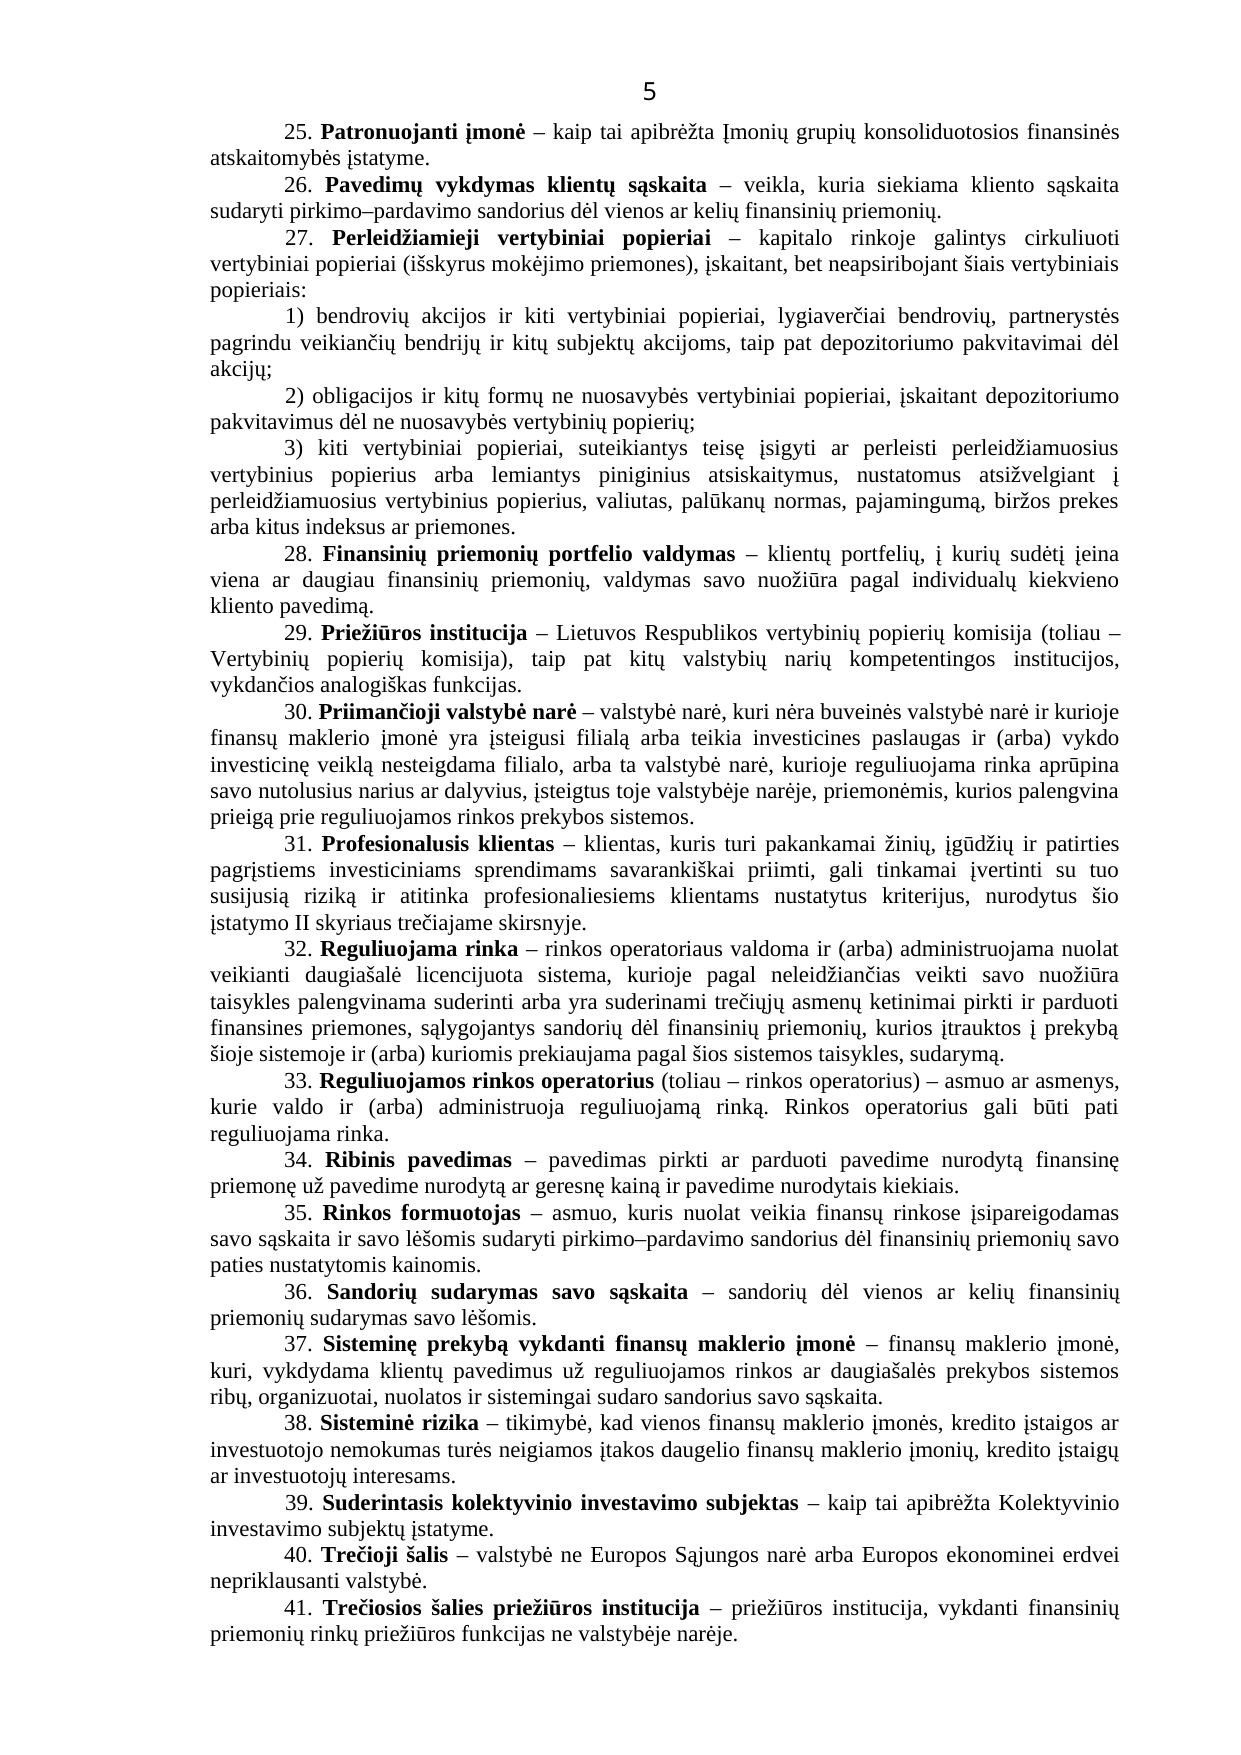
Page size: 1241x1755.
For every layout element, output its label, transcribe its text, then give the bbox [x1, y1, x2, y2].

text 39. Suderintasis kolektyvinio investavimo subjektas – kaip tai apibrėžta Kolektyvinio investavimo subjektų įstatyme. [210, 1488, 1120, 1541]
text 35. Rinkos formuotojas – asmuo, kuris nuolat veikia finansų rinkose įsipareigodamas savo sąskaita ir savo lėšomis sudaryti pirkimo–pardavimo sandorius dėl finansinių priemonių savo paties nustatytomis kainomis. [210, 1199, 1120, 1278]
text 34. Ribinis pavedimas – pavedimas pirkti ar parduoti pavedime nurodytą finansinę priemonę už pavedime nurodytą ar geresnę kainą ir pavedime nurodytais kiekiais. [210, 1146, 1120, 1199]
text 38. Sisteminė rizika – tikimybė, kad vienos finansų maklerio įmonės, kredito įstaigos ar investuotojo nemokumas turės neigiamos įtakos daugelio finansų maklerio įmonių, kredito įstaigų ar investuotojų interesams. [210, 1409, 1120, 1488]
text 29. Priežiūros institucija – Lietuvos Respublikos vertybinių popierių komisija (toliau – Vertybinių popierių komisija), taip pat kitų valstybių narių kompetentingos institucijos, vykdančios analogiškas funkcijas. [210, 619, 1120, 698]
text 25. Patronuojanti įmonė – kaip tai apibrėžta Įmonių grupių konsoliduotosios finansinės atskaitomybės įstatyme. [210, 118, 1120, 171]
text 33. Reguliuojamos rinkos operatorius (toliau – rinkos operatorius) – asmuo ar asmenys, kurie valdo ir (arba) administruoja reguliuojamą rinką. Rinkos operatorius gali būti pati reguliuojama rinka. [210, 1067, 1120, 1146]
text 31. Profesionalusis klientas – klientas, kuris turi pakankamai žinių, įgūdžių ir patirties pagrįstiems investiciniams sprendimams savarankiškai priimti, gali tinkamai įvertinti su tuo susijusią riziką ir atitinka profesionaliesiems klientams nustatytus kriterijus, nurodytus šio įstatymo II skyriaus trečiajame skirsnyje. [210, 830, 1120, 935]
text 3) kiti vertybiniai popieriai, suteikiantys teisę įsigyti ar perleisti perleidžiamuosius vertybinius popierius arba lemiantys piniginius atsiskaitymus, nustatomus atsižvelgiant į perleidžiamuosius vertybinius popierius, valiutas, palūkanų normas, pajamingumą, biržos prekes arba kitus indeksus ar priemones. [210, 434, 1120, 540]
text 28. Finansinių priemonių portfelio valdymas – klientų portfelių, į kurių sudėtį įeina viena ar daugiau finansinių priemonių, valdymas savo nuožiūra pagal individualų kiekvieno kliento pavedimą. [210, 540, 1120, 619]
text 27. Perleidžiamieji vertybiniai popieriai – kapitalo rinkoje galintys cirkuliuoti vertybiniai popieriai (išskyrus mokėjimo priemones), įskaitant, bet neapsiribojant šiais vertybiniais popieriais: [210, 223, 1120, 303]
text 41. Trečiosios šalies priežiūros institucija – priežiūros institucija, vykdanti finansinių priemonių rinkų priežiūros funkcijas ne valstybėje narėje. [210, 1594, 1120, 1647]
text 1) bendrovių akcijos ir kiti vertybiniai popieriai, lygiaverčiai bendrovių, partnerystės pagrindu veikiančių bendrijų ir kitų subjektų akcijoms, taip pat depozitoriumo pakvitavimai dėl akcijų; [210, 303, 1120, 382]
text 37. Sisteminę prekybą vykdanti finansų maklerio įmonė – finansų maklerio įmonė, kuri, vykdydama klientų pavedimus už reguliuojamos rinkos ar daugiašalės prekybos sistemos ribų, organizuotai, nuolatos ir sistemingai sudaro sandorius savo sąskaita. [210, 1330, 1120, 1409]
text 2) obligacijos ir kitų formų ne nuosavybės vertybiniai popieriai, įskaitant depozitoriumo pakvitavimus dėl ne nuosavybės vertybinių popierių; [210, 382, 1120, 434]
text 40. Trečioji šalis – valstybė ne Europos Sąjungos narė arba Europos ekonominei erdvei nepriklausanti valstybė. [210, 1541, 1120, 1594]
text 32. Reguliuojama rinka – rinkos operatoriaus valdoma ir (arba) administruojama nuolat veikianti daugiašalė licencijuota sistema, kurioje pagal neleidžiančias veikti savo nuožiūra taisykles palengvinama suderinti arba yra suderinami trečiųjų asmenų ketinimai pirkti ir parduoti finansines priemones, sąlygojantys sandorių dėl finansinių priemonių, kurios įtrauktos į prekybą šioje sistemoje ir (arba) kuriomis prekiaujama pagal šios sistemos taisykles, sudarymą. [210, 935, 1120, 1067]
text 26. Pavedimų vykdymas klientų sąskaita – veikla, kuria siekiama kliento sąskaita sudaryti pirkimo–pardavimo sandorius dėl vienos ar kelių finansinių priemonių. [210, 171, 1120, 223]
text 30. Priimančioji valstybė narė – valstybė narė, kuri nėra buveinės valstybė narė ir kurioje finansų maklerio įmonė yra įsteigusi filialą arba teikia investicines paslaugas ir (arba) vykdo investicinę veiklą nesteigdama filialo, arba ta valstybė narė, kurioje reguliuojama rinka aprūpina savo nutolusius narius ar dalyvius, įsteigtus toje valstybėje narėje, priemonėmis, kurios palengvina prieigą prie reguliuojamos rinkos prekybos sistemos. [210, 698, 1120, 830]
text 36. Sandorių sudarymas savo sąskaita – sandorių dėl vienos ar kelių finansinių priemonių sudarymas savo lėšomis. [210, 1278, 1120, 1330]
